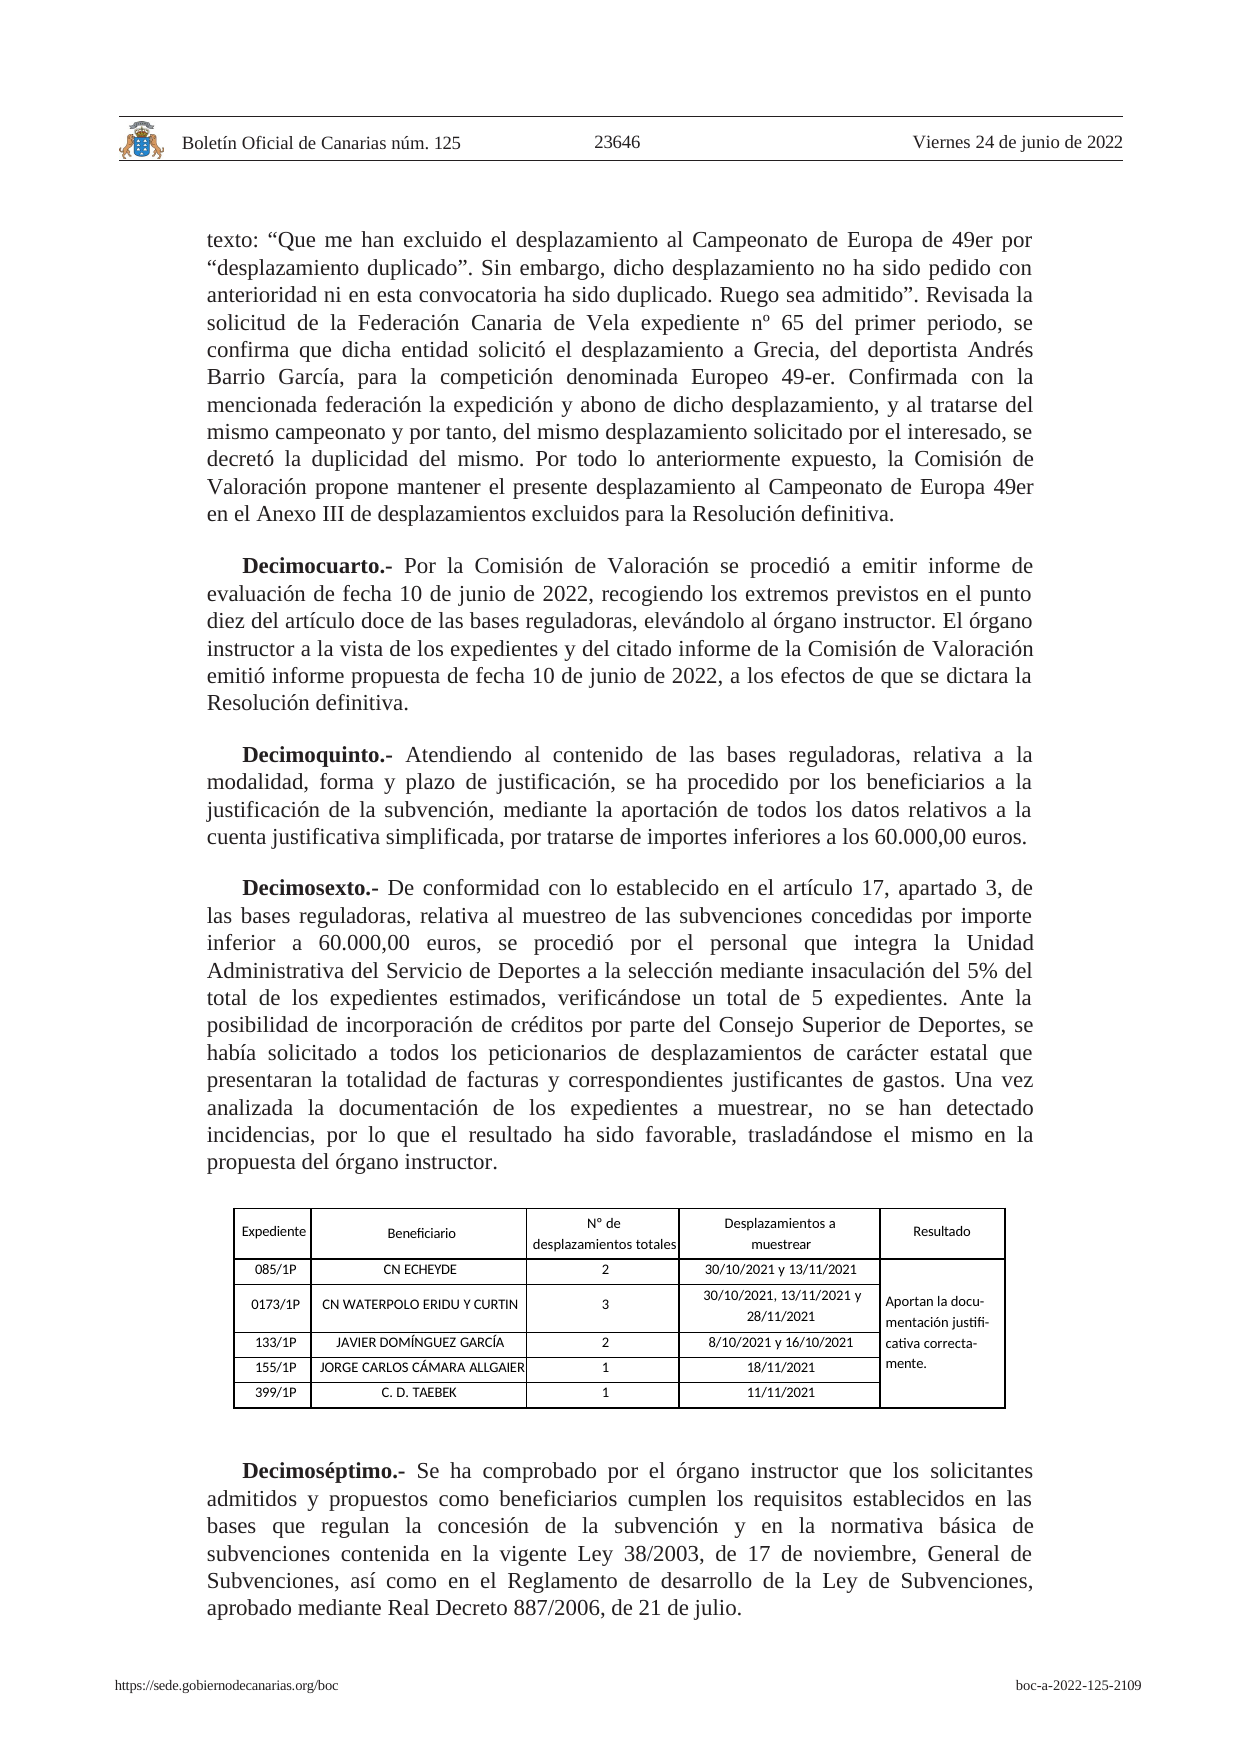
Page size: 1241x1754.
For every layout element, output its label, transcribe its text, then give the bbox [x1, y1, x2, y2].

table_cell Aportan la docu- mentación justifi- cativa correcta- mente. [881, 1260, 1004, 1407]
text Decimoséptimo.- Se ha comprobado por el órgano instructor que los solicitantes admitidos y propuestos como beneficiarios cumplen los requisitos establecidos en las bases que regulan la concesión de la subvención y en la normativa básica de subvenciones contenida en la vigente Ley 38/2003, de 17 de noviembre, General de Subvenciones, así como en el Reglamento de desarrollo de la Ley de Subvenciones, aprobado mediante Real Decreto 887/2006, de 21 de julio. [207, 1457, 1034, 1621]
text texto: “Que me han excluido el desplazamiento al Campeonato de Europa de 49er por “desplazamiento duplicado”. Sin embargo, dicho desplazamiento no ha sido pedido con anterioridad ni en esta convocatoria ha sido duplicado. Ruego sea admitido”. Revisada la solicitud de la Federación Canaria de Vela expediente nº 65 del primer periodo, se confirma que dicha entidad solicitó el desplazamiento a Grecia, del deportista Andrés Barrio García, para la competición denominada Europeo 49-er. Confirmada con la mencionada federación la expedición y abono de dicho desplazamiento, y al tratarse del mismo campeonato y por tanto, del mismo desplazamiento solicitado por el interesado, se decretó la duplicidad del mismo. Por todo lo anteriormente expuesto, la Comisión de Valoración propone mantener el presente desplazamiento al Campeonato de Europa 49er en el Anexo III de desplazamientos excluidos para la Resolución definitiva. [207, 226, 1034, 527]
text 23646 [594, 132, 643, 153]
table_cell 0173/1P [235, 1285, 310, 1331]
table_header Resultado [881, 1209, 1004, 1258]
picture [119, 121, 164, 159]
table_cell 3 [527, 1285, 678, 1331]
table_cell 1 [527, 1383, 678, 1407]
table_header Nº de desplazamientos totales [527, 1209, 678, 1258]
text Decimocuarto.- Por la Comisión de Valoración se procedió a emitir informe de evaluación de fecha 10 de junio de 2022, recogiendo los extremos previstos en el punto diez del artículo doce de las bases reguladoras, elevándolo al órgano instructor. El órgano instructor a la vista de los expedientes y del citado informe de la Comisión de Valoración emitió informe propuesta de fecha 10 de junio de 2022, a los efectos de que se dictara la Resolución definitiva. [207, 552, 1034, 716]
table_cell 2 [527, 1260, 678, 1283]
table_cell JORGE CARLOS CÁMARA ALLGAIER [312, 1358, 526, 1382]
text Viernes 24 de junio de 2022 [912, 132, 1125, 153]
table_cell 8/10/2021 y 16/10/2021 [680, 1333, 879, 1357]
text Boletín Oficial de Canarias núm. 125 [182, 133, 463, 153]
table_cell 399/1P [235, 1383, 310, 1407]
table_cell 133/1P [235, 1333, 310, 1357]
table_cell CN ECHEYDE [312, 1260, 526, 1283]
table_header Desplazamientos a muestrear [680, 1209, 879, 1258]
table_cell 18/11/2021 [680, 1358, 879, 1382]
table_header Expediente [235, 1209, 310, 1258]
table_cell 1 [527, 1358, 678, 1382]
table_cell 11/11/2021 [680, 1383, 879, 1407]
table_header Beneficiario [312, 1209, 526, 1258]
table_cell 155/1P [235, 1358, 310, 1382]
text Decimosexto.- De conformidad con lo establecido en el artículo 17, apartado 3, de las bases reguladoras, relativa al muestreo de las subvenciones concedidas por importe inferior a 60.000,00 euros, se procedió por el personal que integra la Unidad Administrativa del Servicio de Deportes a la selección mediante insaculación del 5% del total de los expedientes estimados, verificándose un total de 5 expedientes. Ante la posibilidad de incorporación de créditos por parte del Consejo Superior de Deportes, se había solicitado a todos los peticionarios de desplazamientos de carácter estatal que presentaran la totalidad de facturas y correspondientes justificantes de gastos. Una vez analizada la documentación de los expedientes a muestrear, no se han detectado incidencias, por lo que el resultado ha sido favorable, trasladándose el mismo en la propuesta del órgano instructor. [207, 874, 1034, 1175]
table_cell C. D. TAEBEK [312, 1383, 526, 1407]
table_cell 30/10/2021, 13/11/2021 y 28/11/2021 [680, 1285, 879, 1331]
table_cell 30/10/2021 y 13/11/2021 [680, 1260, 879, 1283]
table_cell CN WATERPOLO ERIDU Y CURTIN [312, 1285, 526, 1331]
table_cell JAVIER DOMÍNGUEZ GARCÍA [312, 1333, 526, 1357]
table_cell 2 [527, 1333, 678, 1357]
table_cell 085/1P [235, 1260, 310, 1283]
text Decimoquinto.- Atendiendo al contenido de las bases reguladoras, relativa a la modalidad, forma y plazo de justificación, se ha procedido por los beneficiarios a la justificación de la subvención, mediante la aportación de todos los datos relativos a la cuenta justificativa simplificada, por tratarse de importes inferiores a los 60.000,00 euros. [207, 741, 1034, 849]
text https://sede.gobiernodecanarias.org/boc boc-a-2022-125-2109 [114, 1677, 1152, 1695]
